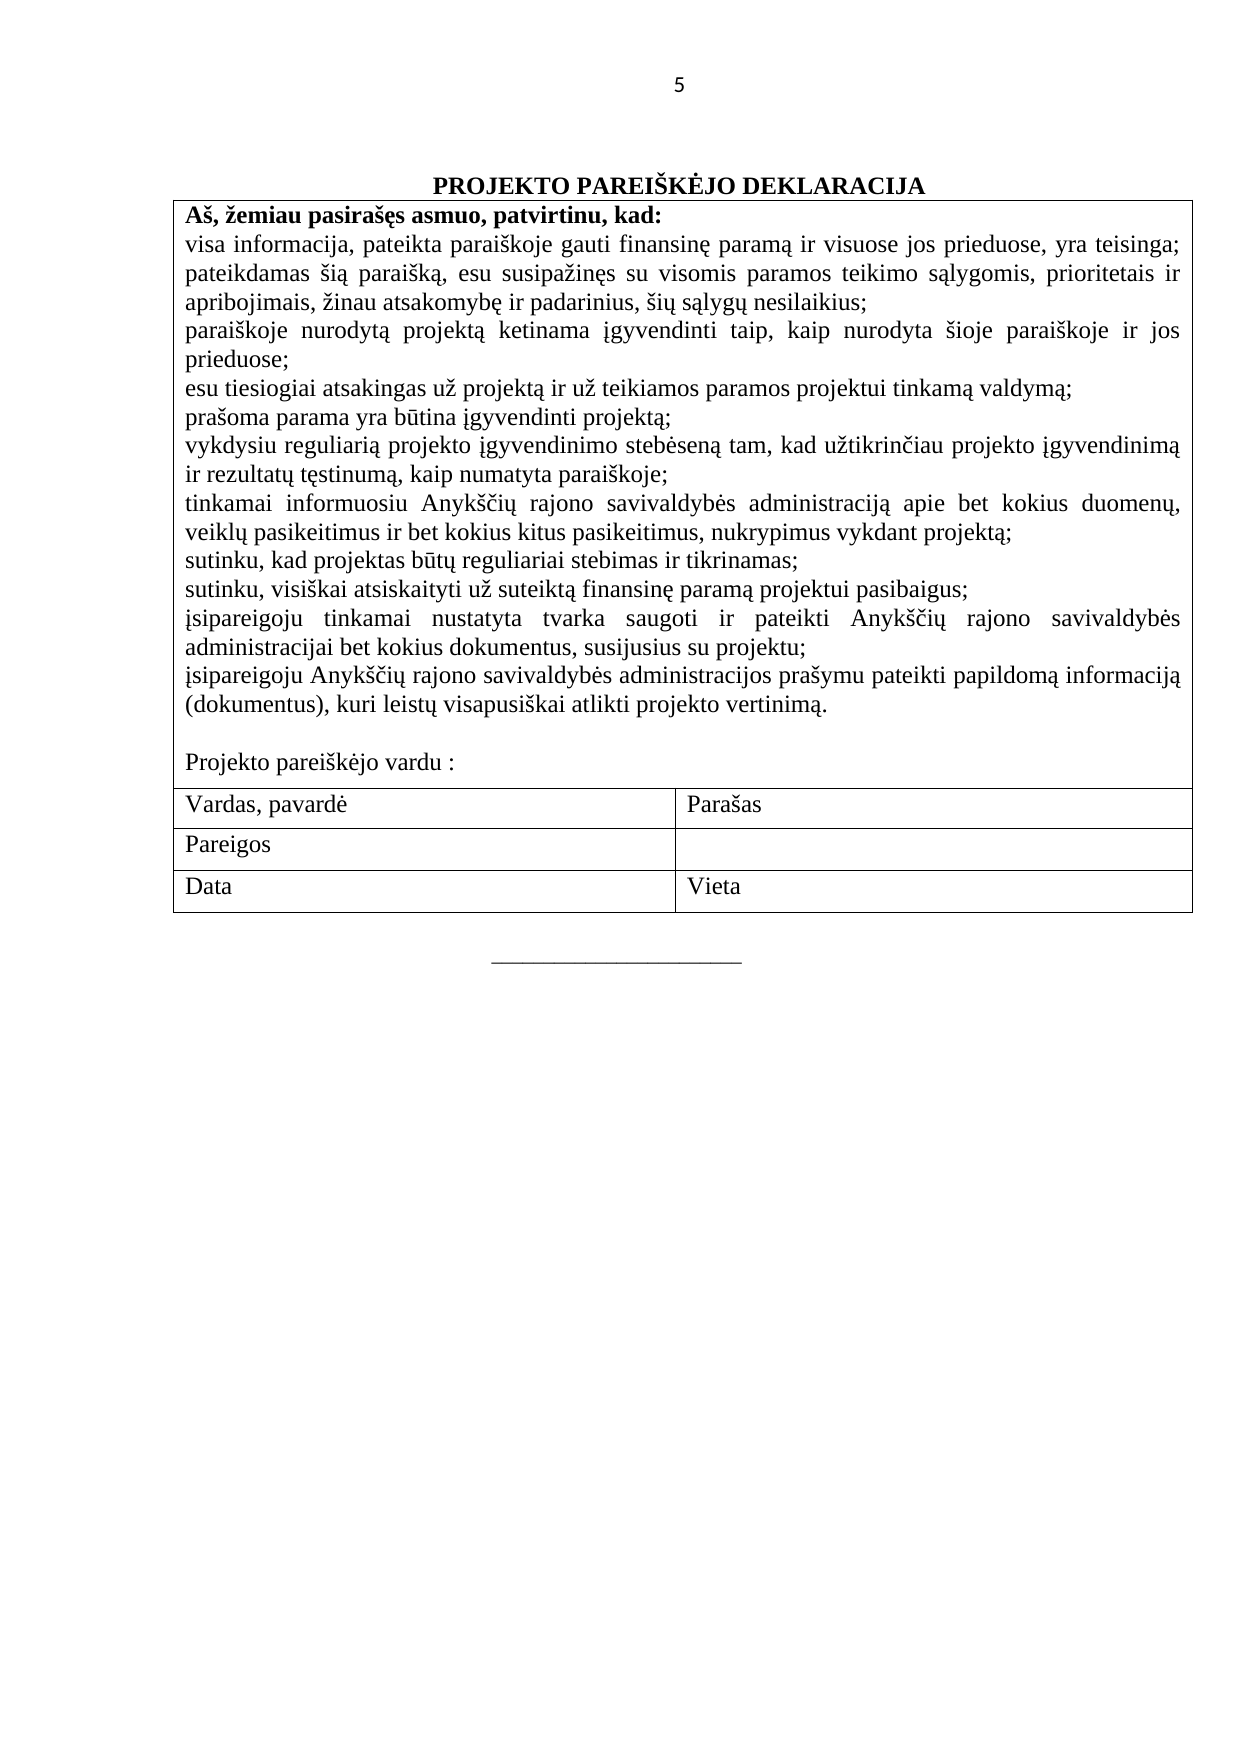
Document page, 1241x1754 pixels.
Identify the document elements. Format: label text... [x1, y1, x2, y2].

table_header Aš, žemiau pasirašęs asmuo, patvirtinu, kad: - visa informacija, pateikta paraiškoje gauti finansinę paramą ir visuose jos prieduose, yra teisinga; pateikdamas šią paraišką, esu susipažinęs su visomis paramos teikimo sąlygomis, prioritetais ir apribojimais, žinau atsakomybę ir padarinius, šių sąlygų nesilaikius; - paraiškoje nurodytą projektą ketinama įgyvendinti taip, kaip nurodyta šioje paraiškoje ir jos prieduose; - esu tiesiogiai atsakingas už projektą ir už teikiamos paramos projektui tinkamą valdymą; - prašoma parama yra būtina įgyvendinti projektą; - vykdysiu reguliarią projekto įgyvendinimo stebėseną tam, kad užtikrinčiau projekto įgyvendinimą ir rezultatų tęstinumą, kaip numatyta paraiškoje; - tinkamai informuosiu Anykščių rajono savivaldybės administraciją apie bet kokius duomenų, veiklų pasikeitimus ir bet kokius kitus pasikeitimus, nukrypimus vykdant projektą; - sutinku, kad projektas būtų reguliariai stebimas ir tikrinamas; - sutinku, visiškai atsiskaityti už suteiktą finansinę paramą projektui pasibaigus; - įsipareigoju tinkamai nustatyta tvarka saugoti ir pateikti Anykščių rajono savivaldybės administracijai bet kokius dokumentus, susijusius su projektu; - įsipareigoju Anykščių rajono savivaldybės administracijos prašymu pateikti papildomą informaciją (dokumentus), kuri leistų visapusiškai atlikti projekto vertinimą. - [174, 201, 1192, 747]
table_cell Pareigos [174, 829, 675, 870]
text ________________________ [177, 941, 1056, 966]
table_cell Data [174, 871, 675, 912]
table_cell Vardas, pavardė [174, 789, 675, 828]
table_cell Vieta [676, 871, 1192, 912]
table_cell Projekto pareiškėjo vardu : [174, 747, 1192, 788]
table_cell [676, 829, 1192, 870]
text PROJEKTO PAREIŠKĖJO DEKLARACIJA [177, 171, 1181, 199]
table_cell Parašas [676, 789, 1192, 828]
